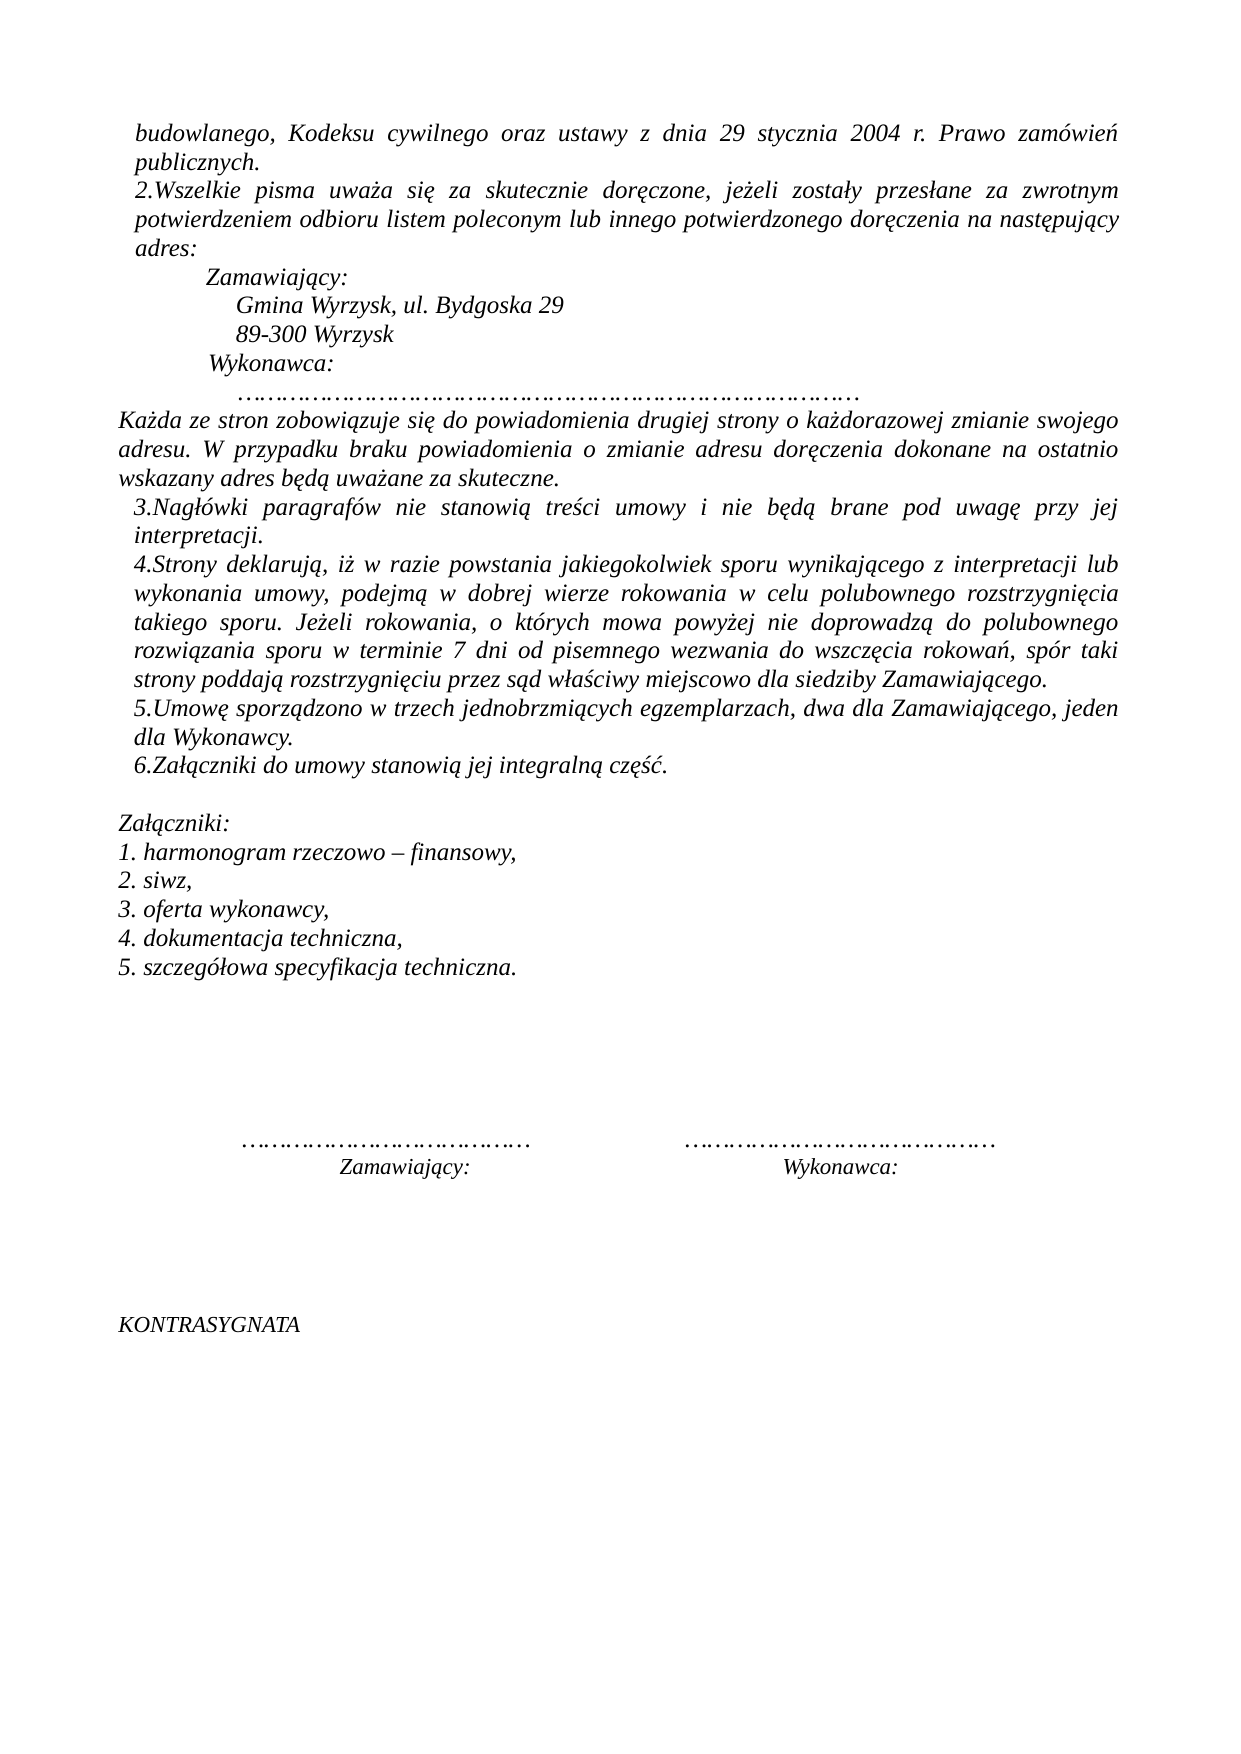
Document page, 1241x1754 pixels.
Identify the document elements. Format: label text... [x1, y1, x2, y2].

text KONTRASYGNATA [118, 1311, 1122, 1338]
list budowlanego, Kodeksu cywilnego oraz ustawy z dnia 29 stycznia 2004 r. Prawo zamówień publicznych. [135, 118, 1122, 176]
text Gmina Wyrzysk, ul. Bydgoska 29 [236, 291, 1122, 319]
list oferta wykonawcy, [118, 894, 1122, 923]
list Strony deklarują, iż w razie powstania jakiegokolwiek sporu wynikającego z interpretacji lub wykonania umowy, podejmą w dobrej wierze rokowania w celu polubownego rozstrzygnięcia takiego sporu. Jeżeli rokowania, o których mowa powyżej nie doprowadzą do polubownego rozwiązania sporu w terminie 7 dni od pisemnego wezwania do wszczęcia rokowań, spór taki strony poddają rozstrzygnięciu przez sąd właściwy miejscowo dla siedziby Zamawiającego. [134, 549, 1122, 693]
text 89-300 Wyrzysk [236, 319, 1122, 348]
text Każda ze stron zobowiązuje się do powiadomienia drugiej strony o każdorazowej zmianie swojego adresu. W przypadku braku powiadomienia o zmianie adresu doręczenia dokonane na ostatnio wskazany adres będą uważane za skuteczne. [118, 406, 1122, 492]
text ………………………………………………………………………… [238, 377, 1122, 406]
list Nagłówki paragrafów nie stanowią treści umowy i nie będą brane pod uwagę przy jej interpretacji. [134, 492, 1122, 549]
text Zamawiający: Wykonawca: [118, 1153, 1122, 1179]
list szczegółowa specyfikacja techniczna. [118, 952, 1122, 981]
text Zamawiający: [206, 262, 1122, 291]
text Wykonawca: [208, 348, 1122, 377]
list Wszelkie pisma uważa się za skutecznie doręczone, jeżeli zostały przesłane za zwrotnym potwierdzeniem odbioru listem poleconym lub innego potwierdzonego doręczenia na następujący adres: [135, 176, 1122, 262]
text ………………………………… …………………………………… [118, 1124, 1122, 1153]
list harmonogram rzeczowo – finansowy, [118, 837, 1122, 866]
text Załączniki: [118, 808, 1122, 837]
list siwz, [118, 866, 1122, 894]
list Załączniki do umowy stanowią jej integralną część. [134, 751, 1122, 779]
list Umowę sporządzono w trzech jednobrzmiących egzemplarzach, dwa dla Zamawiającego, jeden dla Wykonawcy. [134, 693, 1122, 751]
list dokumentacja techniczna, [118, 923, 1122, 952]
